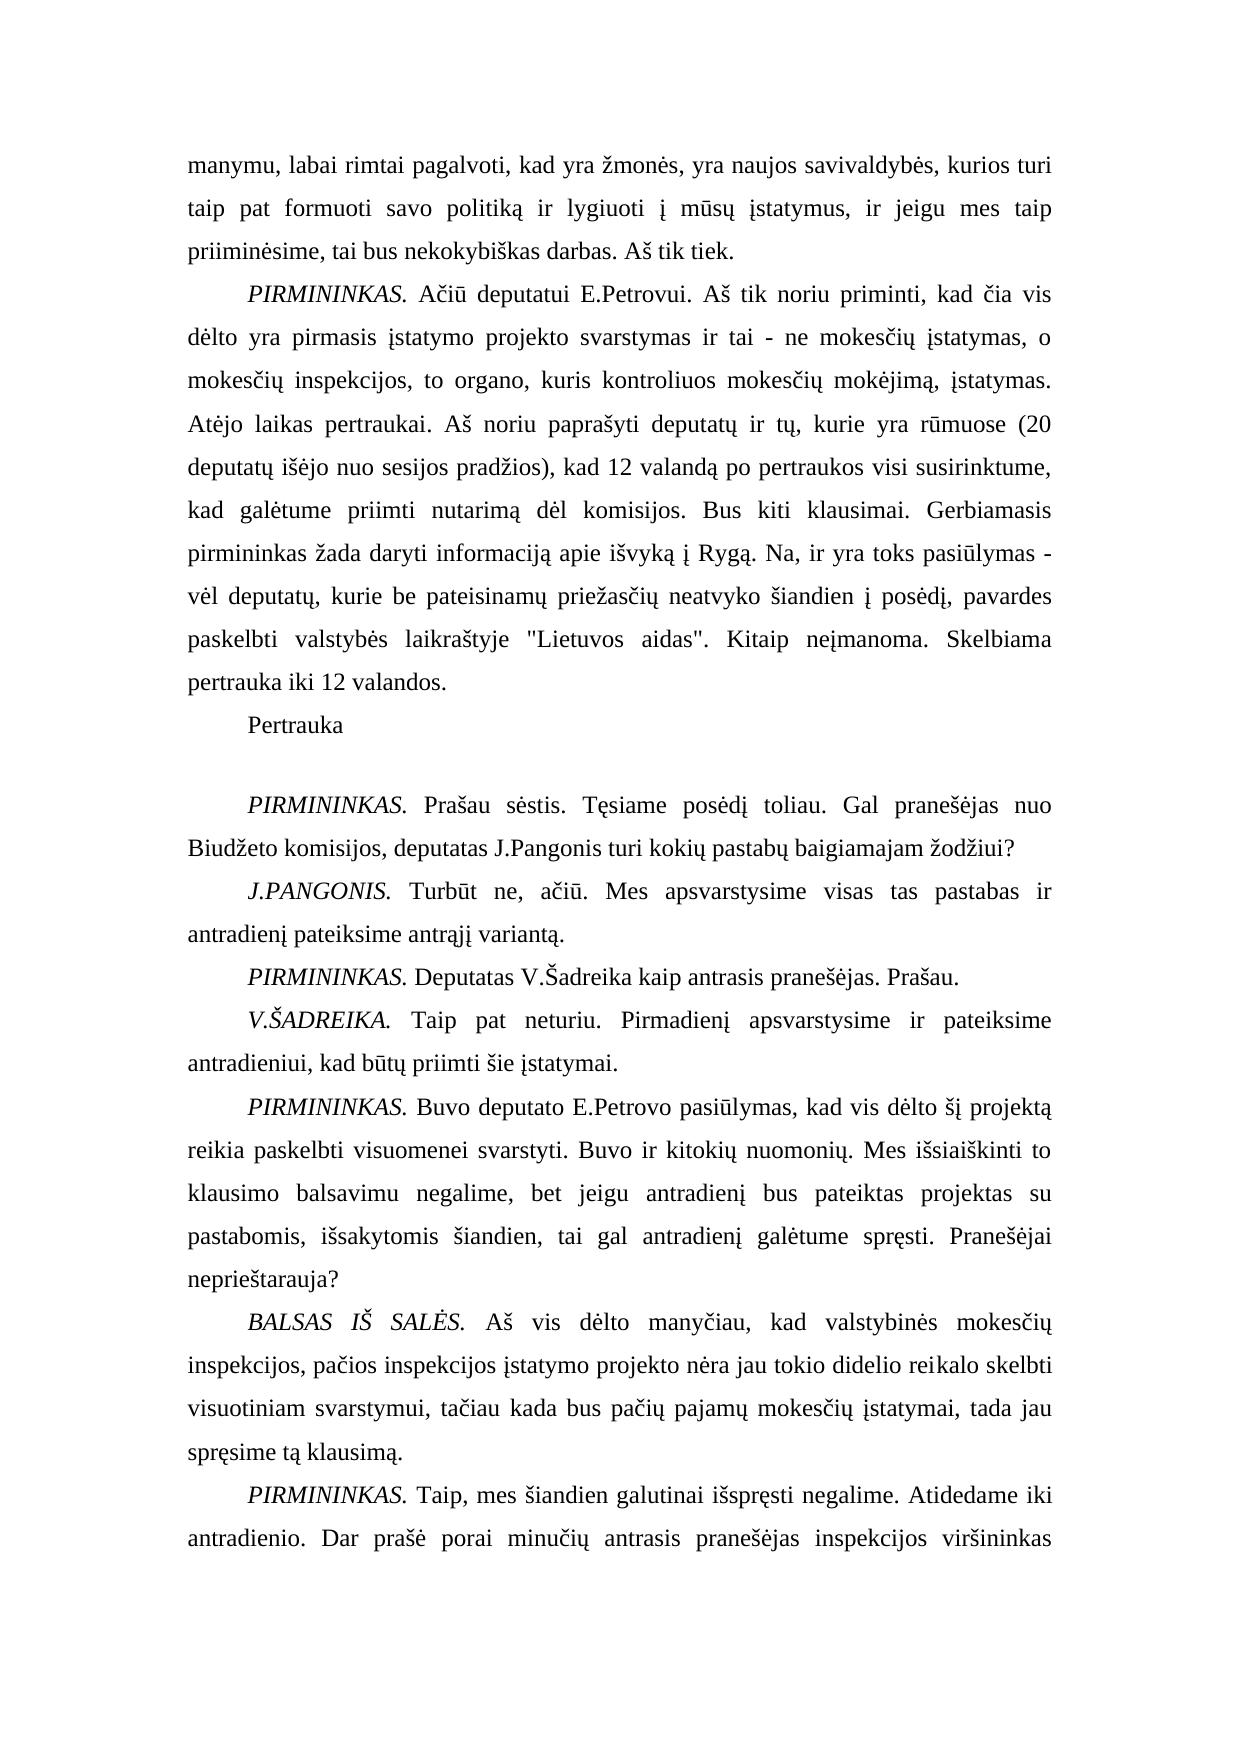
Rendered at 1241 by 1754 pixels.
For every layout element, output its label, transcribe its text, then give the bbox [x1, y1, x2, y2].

text PIRMININKAS. Prašau sėstis. Tęsiame posėdį toliau. Gal pranešėjas nuo Biudžeto komisijos, deputatas J.Pangonis turi kokių pastabų baigiamajam žodžiui? [187, 790, 1053, 862]
text PIRMININKAS. Ačiū deputatui E.Petrovui. Aš tik noriu priminti, kad čia vis dėlto yra pirmasis įstatymo projekto svarstymas ir tai - ne mokesčių įstatymas, o mokesčių inspekcijos, to organo, kuris kontroliuos mokesčių mokėjimą, įstatymas. Atėjo laikas pertraukai. Aš noriu paprašyti deputatų ir tų, kurie yra rūmuose (20 deputatų išėjo nuo sesijos pradžios), kad 12 valandą po pertraukos visi susirinktume, kad galėtume priimti nutarimą dėl komisijos. Bus kiti klausimai. Gerbiamasis pirmininkas žada daryti informaciją apie išvyką į Rygą. Na, ir yra toks pasiūlymas - vėl deputatų, kurie be pateisinamų priežasčių neatvyko šiandien į posėdį, pavardes paskelbti valstybės laikraštyje "Lietuvos aidas". Kitaip neįmanoma. Skelbiama pertrauka iki 12 valandos. [187, 279, 1053, 696]
text J.PANGONIS. Turbūt ne, ačiū. Mes apsvarstysime visas tas pastabas ir antradienį pateiksime antrąjį variantą. [187, 876, 1053, 948]
text V.ŠADREIKA. Taip pat neturiu. Pirmadienį apsvarstysime ir pateiksime antradieniui, kad būtų priimti šie įstatymai. [187, 1005, 1053, 1077]
text PIRMININKAS. Buvo deputato E.Petrovo pasiūlymas, kad vis dėlto šį projektą reikia paskelbti visuomenei svarstyti. Buvo ir kitokių nuomonių. Mes išsiaiškinti to klausimo balsavimu negalime, bet jeigu antradienį bus pateiktas projektas su pastabomis, išsakytomis šiandien, tai gal antradienį galėtume spręsti. Pranešėjai neprieštarauja? [187, 1092, 1053, 1293]
text manymu, labai rimtai pagalvoti, kad yra žmonės, yra naujos savivaldybės, kurios turi taip pat formuoti savo politiką ir lygiuoti į mūsų įstatymus, ir jeigu mes taip priiminėsime, tai bus nekokybiškas darbas. Aš tik tiek. [187, 150, 1053, 265]
text PIRMININKAS. Deputatas V.Šadreika kaip antrasis pranešėjas. Prašau. [187, 962, 1053, 991]
text Pertrauka [187, 711, 1053, 739]
text PIRMININKAS. Taip, mes šiandien galutinai išspręsti negalime. Atideda­me iki antradienio. Dar prašė porai minučių antrasis pranešėjas inspekcijos viršininkas [187, 1480, 1053, 1552]
text BALSAS IŠ SALĖS. Aš vis dėlto manyčiau, kad valstybinės mokesčių inspekcijos, pačios inspekcijos įstatymo projekto nėra jau tokio didelio rei­kalo skelbti visuotiniam svarstymui, tačiau kada bus pačių pajamų mokesčių įstatymai, tada jau spręsime tą klausimą. [187, 1307, 1053, 1465]
